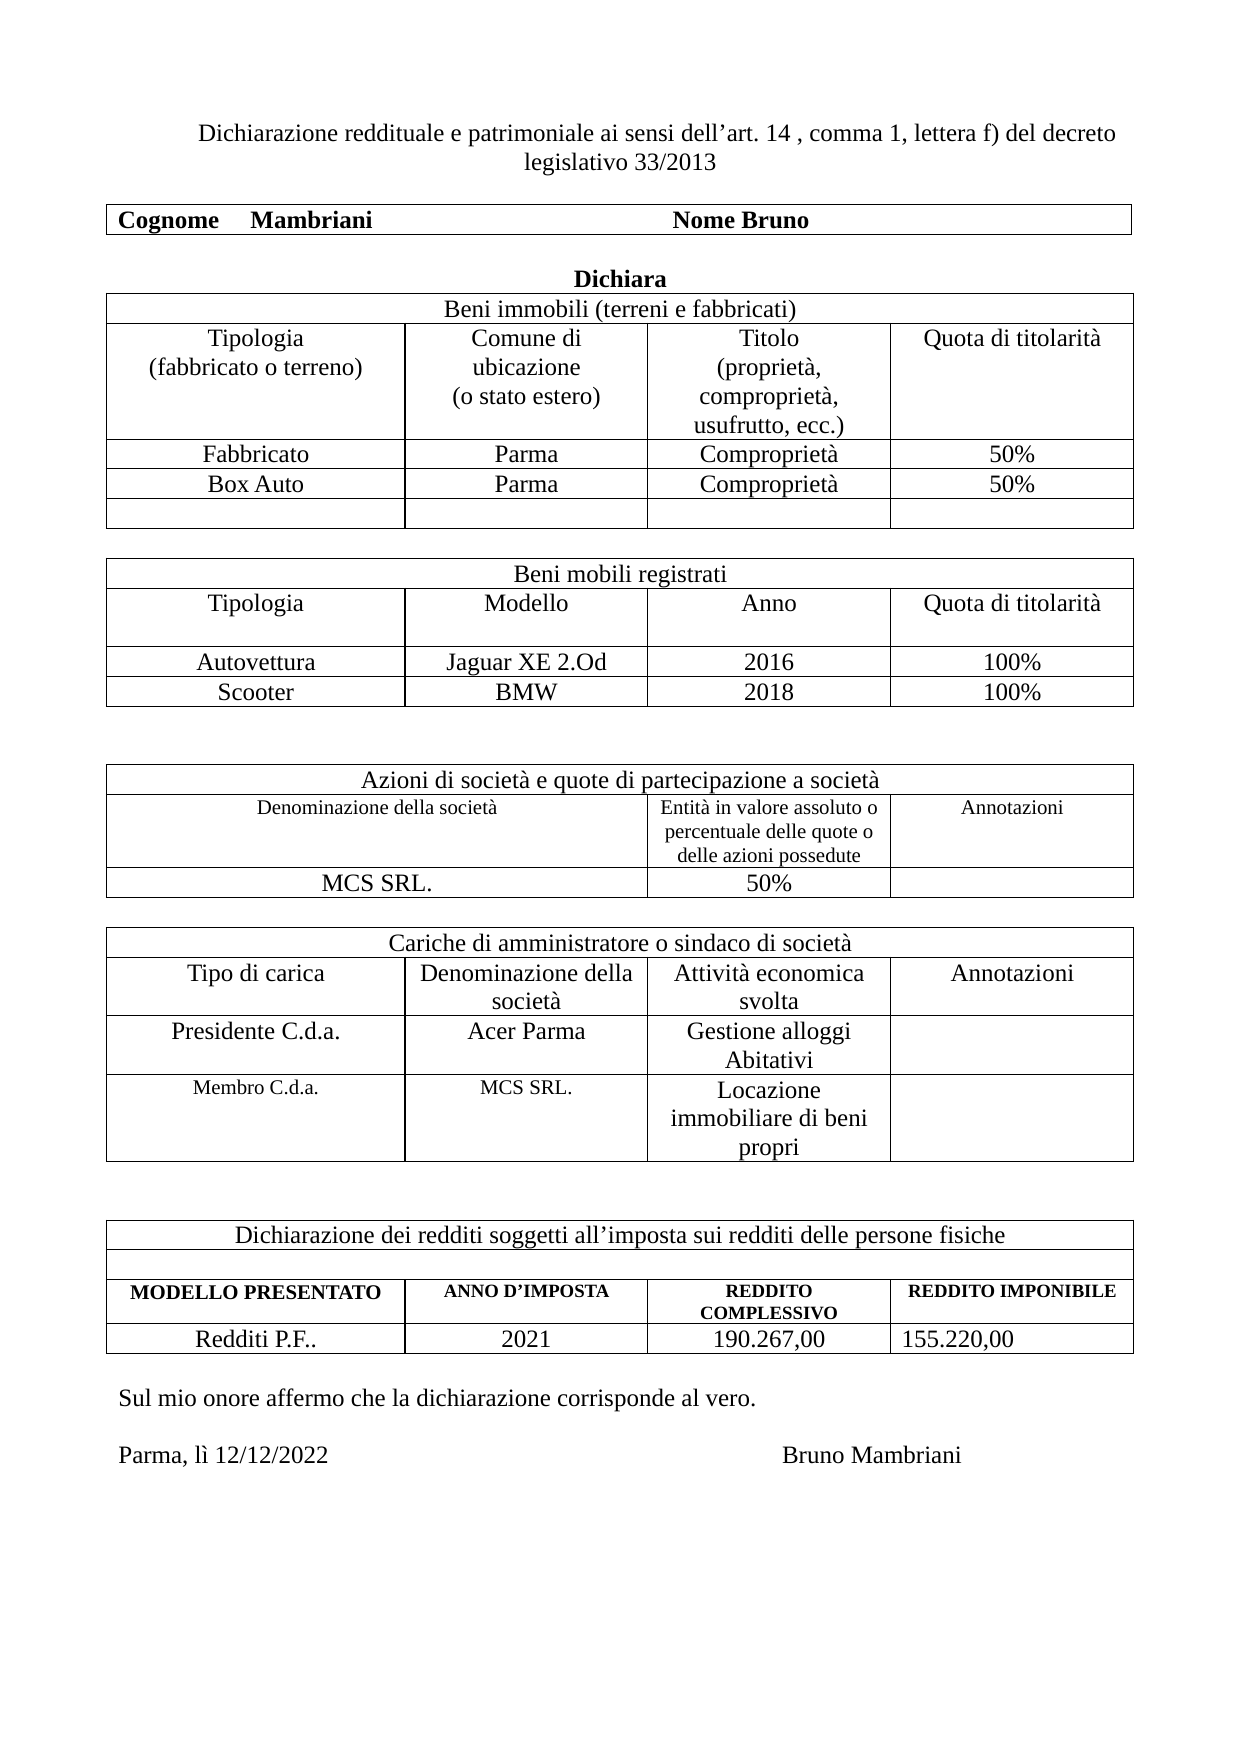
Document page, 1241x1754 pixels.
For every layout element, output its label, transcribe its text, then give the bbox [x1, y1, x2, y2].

table_cell Locazione immobiliare di beni propri [648, 1075, 890, 1161]
table_cell Annotazioni [891, 795, 1133, 867]
table_cell [406, 499, 647, 528]
table_cell Tipologia [107, 589, 404, 646]
table_cell Comproprietà [648, 440, 890, 468]
table_cell MCS SRL. [107, 868, 647, 897]
table_cell 50% [891, 440, 1133, 468]
text Dichiarazione reddituale e patrimoniale ai sensi dell’art. 14 , comma 1, lettera f) del decreto legislativo 33/2013 [118, 118, 1122, 176]
table_cell 50% [648, 868, 890, 897]
table_cell MCS SRL. [406, 1075, 647, 1161]
table_cell Denominazione della società [406, 958, 647, 1015]
table_cell Box Auto [107, 469, 404, 498]
table_cell 155.220,00 [891, 1324, 1133, 1353]
table_cell Redditi P.F.. [107, 1324, 404, 1353]
table_cell Parma [406, 469, 647, 498]
table_cell Presidente C.d.a. [107, 1016, 404, 1074]
table_header Cariche di amministratore o sindaco di società [107, 928, 1133, 957]
table_cell Quota di titolarità [891, 589, 1133, 646]
table_cell [107, 499, 404, 528]
table_cell 50% [891, 469, 1133, 498]
table_cell 100% [891, 647, 1133, 676]
table_header Azioni di società e quote di partecipazione a società [107, 765, 1133, 794]
table_cell Acer Parma [406, 1016, 647, 1074]
table_cell Modello [406, 589, 647, 646]
table_cell REDDITO COMPLESSIVO [648, 1280, 890, 1323]
table_cell [891, 1075, 1133, 1161]
table_cell Denominazione della società [107, 795, 647, 867]
table_cell [891, 868, 1133, 897]
table_cell [891, 499, 1133, 528]
table_cell Titolo (proprietà, comproprietà, usufrutto, ecc.) [648, 324, 890, 438]
table_cell 2018 [648, 677, 890, 706]
table_cell Parma [406, 440, 647, 468]
table_cell Anno [648, 589, 890, 646]
text Dichiara [118, 264, 1122, 293]
table_cell [107, 1250, 1133, 1279]
table_cell Attività economica svolta [648, 958, 890, 1015]
table_cell Tipo di carica [107, 958, 404, 1015]
table_cell Gestione alloggi Abitativi [648, 1016, 890, 1074]
table_cell REDDITO IMPONIBILE [891, 1280, 1133, 1323]
table_header Dichiarazione dei redditi soggetti all’imposta sui redditi delle persone fisiche [107, 1221, 1133, 1249]
table_cell Fabbricato [107, 440, 404, 468]
table_cell 190.267,00 [648, 1324, 890, 1353]
table_cell Scooter [107, 677, 404, 706]
table_cell [891, 1016, 1133, 1074]
table_header Cognome Mambriani Nome Bruno [107, 205, 1131, 234]
table_cell 2016 [648, 647, 890, 676]
table_cell Jaguar XE 2.Od [406, 647, 647, 676]
table_cell ANNO D’IMPOSTA [406, 1280, 647, 1323]
table_cell 100% [891, 677, 1133, 706]
table_cell Comproprietà [648, 469, 890, 498]
text Sul mio onore affermo che la dichiarazione corrisponde al vero. [118, 1383, 1122, 1412]
table_cell Annotazioni [891, 958, 1133, 1015]
table_cell MODELLO PRESENTATO [107, 1280, 404, 1323]
table_cell Comune di ubicazione (o stato estero) [406, 324, 647, 438]
table_cell 2021 [406, 1324, 647, 1353]
table_cell [648, 499, 890, 528]
table_header Beni immobili (terreni e fabbricati) [107, 294, 1133, 322]
table_cell Entità in valore assoluto o percentuale delle quote o delle azioni possedute [648, 795, 890, 867]
table_cell Tipologia (fabbricato o terreno) [107, 324, 404, 438]
table_cell Autovettura [107, 647, 404, 676]
table_header Beni mobili registrati [107, 559, 1133, 587]
table_cell BMW [406, 677, 647, 706]
table_cell Membro C.d.a. [107, 1075, 404, 1161]
text Parma, lì 12/12/2022 Bruno Mambriani [118, 1440, 1122, 1469]
table_cell Quota di titolarità [891, 324, 1133, 438]
